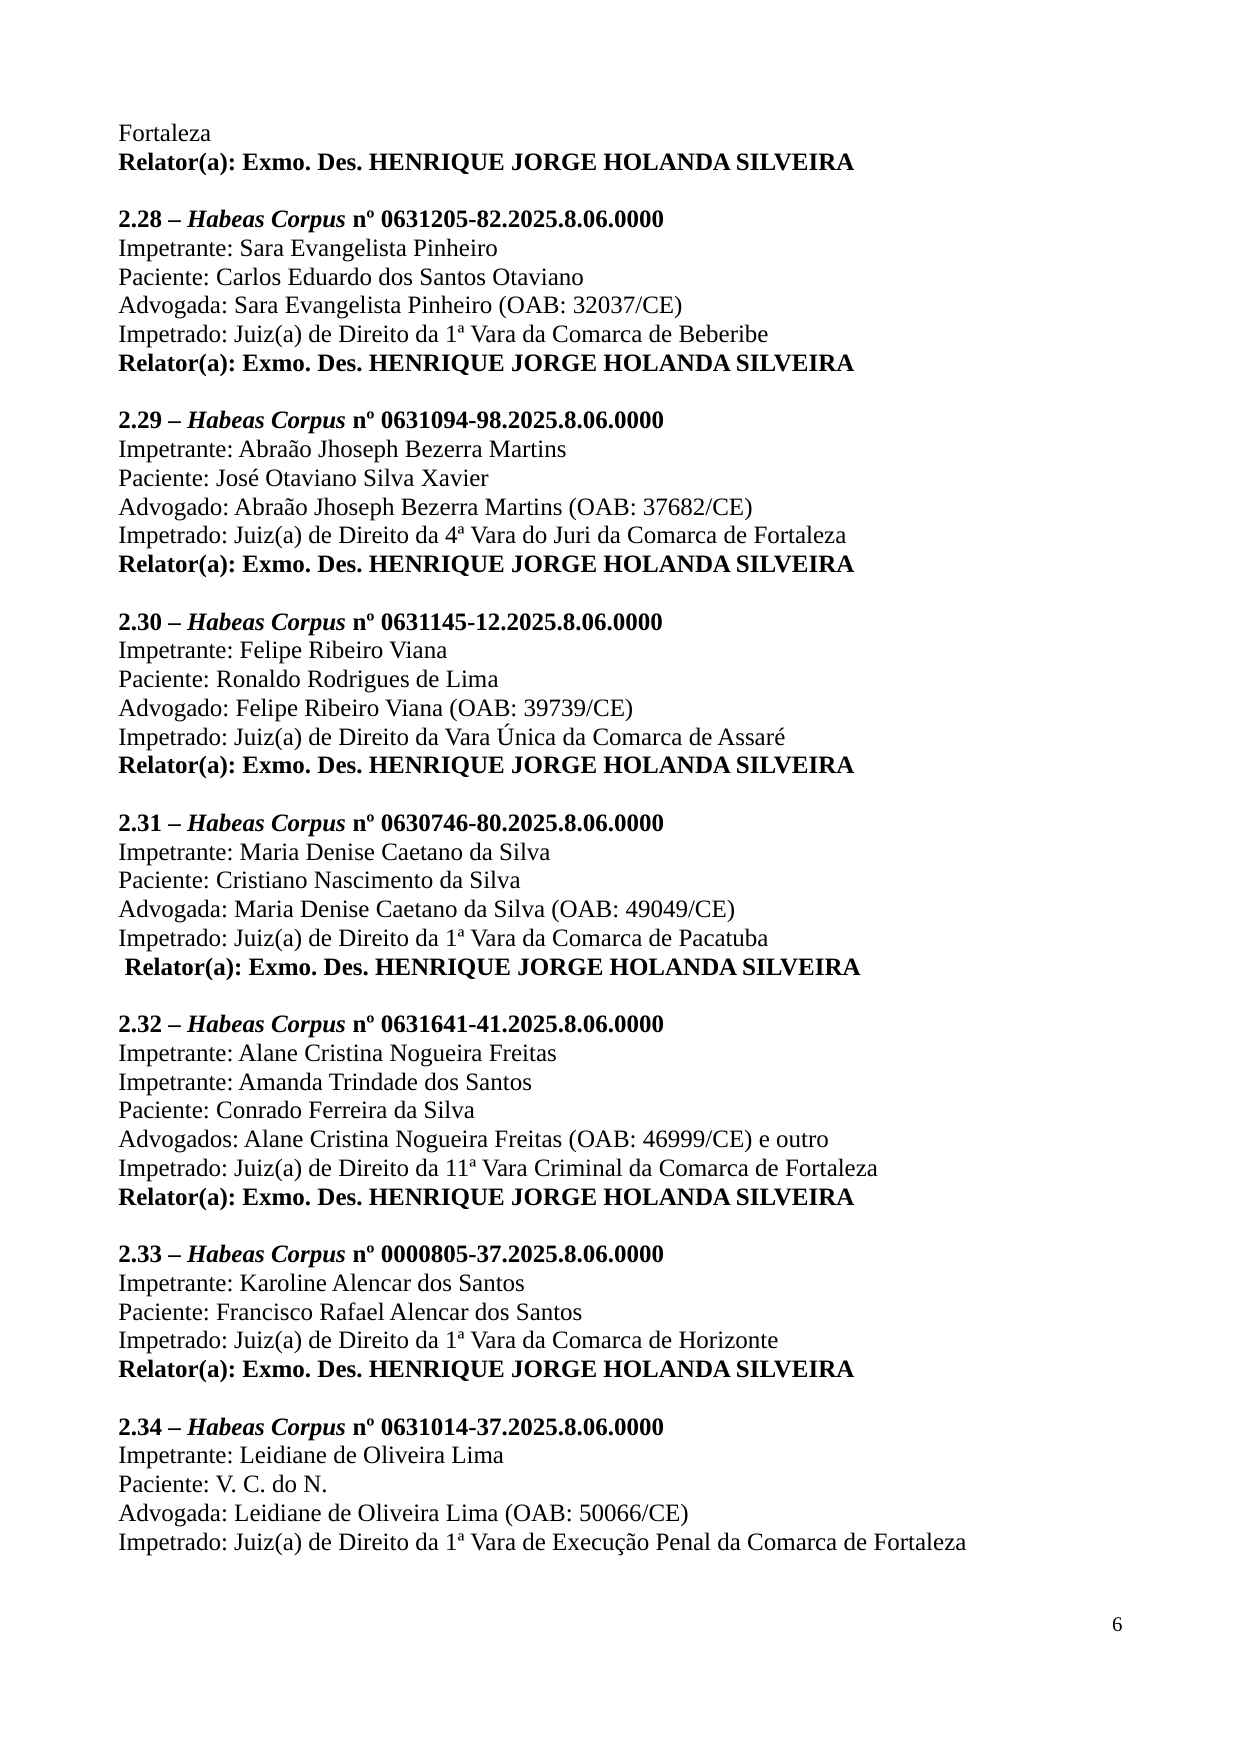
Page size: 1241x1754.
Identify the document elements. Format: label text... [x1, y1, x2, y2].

text 2.28 – Habeas Corpus nº 0631205-82.2025.8.06.0000 [118, 204, 1122, 233]
text Paciente: Conrado Ferreira da Silva [118, 1096, 1122, 1124]
text Paciente: Carlos Eduardo dos Santos Otaviano [118, 262, 1122, 291]
text 2.29 – Habeas Corpus nº 0631094-98.2025.8.06.0000 [118, 406, 1122, 434]
text Paciente: Francisco Rafael Alencar dos Santos [118, 1297, 1122, 1326]
text Impetrante: Leidiane de Oliveira Lima [118, 1441, 1122, 1469]
text Advogada: Maria Denise Caetano da Silva (OAB: 49049/CE) [118, 894, 1122, 923]
text Paciente: Cristiano Nascimento da Silva [118, 866, 1122, 894]
text 2.30 – Habeas Corpus nº 0631145-12.2025.8.06.0000 [118, 607, 1122, 636]
text Impetrado: Juiz(a) de Direito da 4ª Vara do Juri da Comarca de Fortaleza [118, 521, 1122, 549]
text Relator(a): Exmo. Des. HENRIQUE JORGE HOLANDA SILVEIRA [118, 952, 1122, 981]
text Impetrante: Sara Evangelista Pinheiro [118, 233, 1122, 262]
text Fortaleza [118, 118, 1122, 147]
text Relator(a): Exmo. Des. HENRIQUE JORGE HOLANDA SILVEIRA [118, 549, 1122, 578]
text Impetrado: Juiz(a) de Direito da 1ª Vara de Execução Penal da Comarca de Fortaleza [118, 1527, 1122, 1556]
text Advogado: Abraão Jhoseph Bezerra Martins (OAB: 37682/CE) [118, 492, 1122, 521]
text Relator(a): Exmo. Des. HENRIQUE JORGE HOLANDA SILVEIRA [118, 147, 1122, 176]
text Paciente: José Otaviano Silva Xavier [118, 463, 1122, 492]
text Relator(a): Exmo. Des. HENRIQUE JORGE HOLANDA SILVEIRA [118, 1182, 1122, 1211]
text Impetrante: Karoline Alencar dos Santos [118, 1268, 1122, 1297]
text Relator(a): Exmo. Des. HENRIQUE JORGE HOLANDA SILVEIRA [118, 1354, 1122, 1383]
text Impetrante: Maria Denise Caetano da Silva [118, 837, 1122, 866]
text Impetrante: Felipe Ribeiro Viana [118, 636, 1122, 664]
text Advogado: Felipe Ribeiro Viana (OAB: 39739/CE) [118, 693, 1122, 722]
text Impetrante: Alane Cristina Nogueira Freitas [118, 1038, 1122, 1067]
text Impetrado: Juiz(a) de Direito da Vara Única da Comarca de Assaré [118, 722, 1122, 751]
text Paciente: Ronaldo Rodrigues de Lima [118, 664, 1122, 693]
text Advogada: Sara Evangelista Pinheiro (OAB: 32037/CE) [118, 291, 1122, 319]
text Paciente: V. C. do N. [118, 1469, 1122, 1498]
text Relator(a): Exmo. Des. HENRIQUE JORGE HOLANDA SILVEIRA [118, 348, 1122, 377]
text Advogados: Alane Cristina Nogueira Freitas (OAB: 46999/CE) e outro [118, 1124, 1122, 1153]
text Relator(a): Exmo. Des. HENRIQUE JORGE HOLANDA SILVEIRA [118, 751, 1122, 779]
text Impetrado: Juiz(a) de Direito da 1ª Vara da Comarca de Pacatuba [118, 923, 1122, 952]
text 2.33 – Habeas Corpus nº 0000805-37.2025.8.06.0000 [118, 1239, 1122, 1268]
text 2.31 – Habeas Corpus nº 0630746-80.2025.8.06.0000 [118, 808, 1122, 837]
text Impetrado: Juiz(a) de Direito da 1ª Vara da Comarca de Beberibe [118, 319, 1122, 348]
text Advogada: Leidiane de Oliveira Lima (OAB: 50066/CE) [118, 1498, 1122, 1527]
text 2.32 – Habeas Corpus nº 0631641-41.2025.8.06.0000 [118, 1009, 1122, 1038]
text Impetrante: Abraão Jhoseph Bezerra Martins [118, 434, 1122, 463]
text 2.34 – Habeas Corpus nº 0631014-37.2025.8.06.0000 [118, 1412, 1122, 1441]
text Impetrante: Amanda Trindade dos Santos [118, 1067, 1122, 1096]
text Impetrado: Juiz(a) de Direito da 1ª Vara da Comarca de Horizonte [118, 1326, 1122, 1354]
text Impetrado: Juiz(a) de Direito da 11ª Vara Criminal da Comarca de Fortaleza [118, 1153, 1122, 1182]
